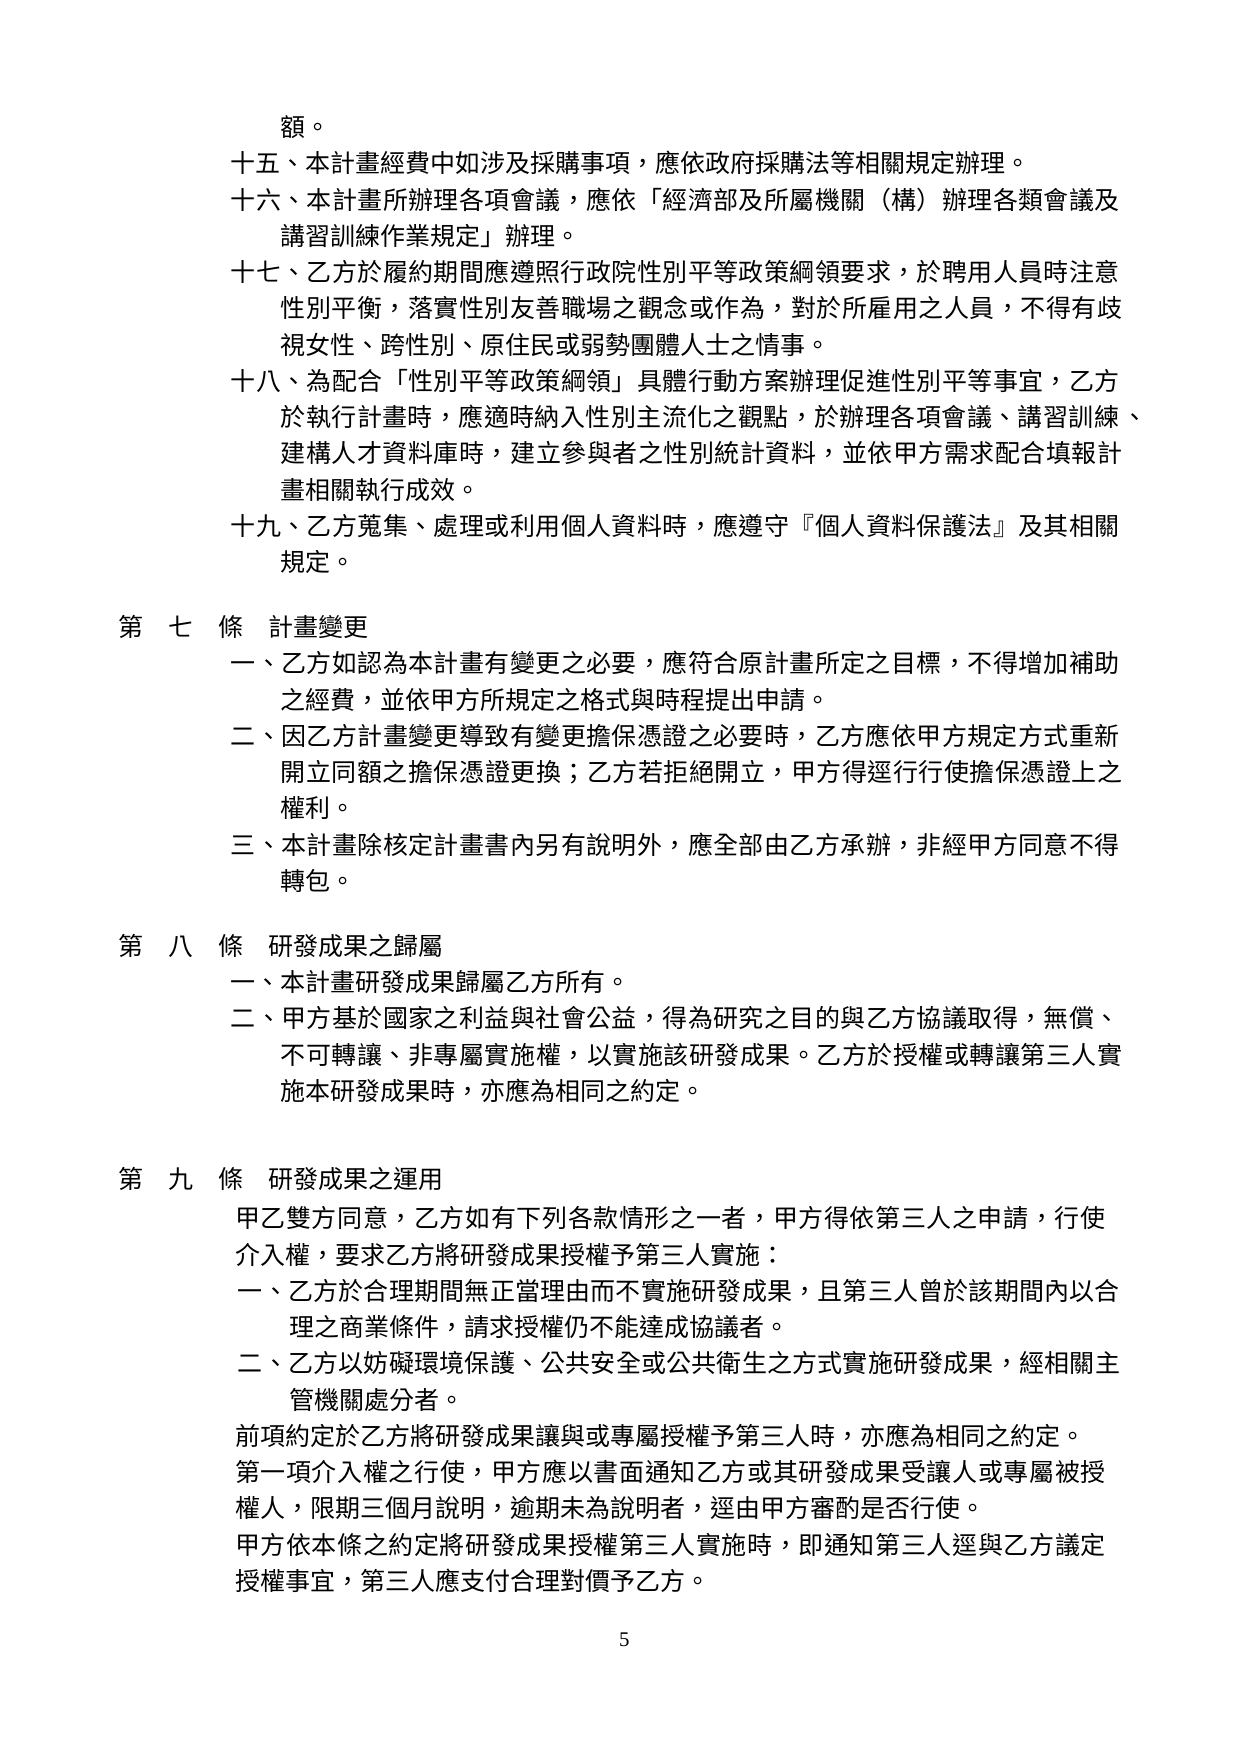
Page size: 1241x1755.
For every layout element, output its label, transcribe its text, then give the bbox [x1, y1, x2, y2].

text 十五、本計畫經費中如涉及採購事項，應依政府採購法等相關規定辦理。 [230, 144, 1122, 180]
text 十八、為配合「性別平等政策綱領」具體行動方案辦理促進性別平等事宜，乙方於執行計畫時，應適時納入性別主流化之觀點，於辦理各項會議、講習訓練、建構人才資料庫時，建立參與者之性別統計資料，並依甲方需求配合填報計畫相關執行成效。 [230, 361, 1122, 506]
text 第 九 條 研發成果之運用 [118, 1136, 1122, 1199]
text 一、本計畫研發成果歸屬乙方所有。 [230, 963, 1122, 999]
text 十九、乙方蒐集、處理或利用個人資料時，應遵守『個人資料保護法』及其相關規定。 [230, 506, 1122, 579]
text 第 八 條 研發成果之歸屬 [118, 926, 1122, 963]
text 三、本計畫除核定計畫書內另有說明外，應全部由乙方承辦，非經甲方同意不得轉包。 [230, 825, 1122, 898]
text 一、乙方於合理期間無正當理由而不實施研發成果，且第三人曾於該期間內以合理之商業條件，請求授權仍不能達成協議者。 [238, 1271, 1122, 1344]
text 二、因乙方計畫變更導致有變更擔保憑證之必要時，乙方應依甲方規定方式重新開立同額之擔保憑證更換；乙方若拒絕開立，甲方得逕行行使擔保憑證上之權利。 [230, 716, 1122, 825]
text 額。 [230, 108, 1122, 144]
text 前項約定於乙方將研發成果讓與或專屬授權予第三人時，亦應為相同之約定。 [235, 1416, 1108, 1453]
text 一、乙方如認為本計畫有變更之必要，應符合原計畫所定之目標，不得增加補助之經費，並依甲方所規定之格式與時程提出申請。 [230, 644, 1122, 716]
text 甲乙雙方同意，乙方如有下列各款情形之一者，甲方得依第三人之申請，行使介入權，要求乙方將研發成果授權予第三人實施： [235, 1199, 1108, 1271]
text 十七、乙方於履約期間應遵照行政院性別平等政策綱領要求，於聘用人員時注意性別平衡，落實性別友善職場之觀念或作為，對於所雇用之人員，不得有歧視女性、跨性別、原住民或弱勢團體人士之情事。 [230, 253, 1122, 361]
text 二、乙方以妨礙環境保護、公共安全或公共衛生之方式實施研發成果，經相關主管機關處分者。 [238, 1344, 1122, 1416]
text 十六、本計畫所辦理各項會議，應依「經濟部及所屬機關（構）辦理各類會議及講習訓練作業規定」辦理。 [230, 180, 1122, 253]
text 第一項介入權之行使，甲方應以書面通知乙方或其研發成果受讓人或專屬被授權人，限期三個月說明，逾期未為說明者，逕由甲方審酌是否行使。 [235, 1453, 1108, 1525]
text 甲方依本條之約定將研發成果授權第三人實施時，即通知第三人逕與乙方議定授權事宜，第三人應支付合理對價予乙方。 [235, 1525, 1108, 1598]
text 第 七 條 計畫變更 [118, 608, 1122, 644]
text 二、甲方基於國家之利益與社會公益，得為研究之目的與乙方協議取得，無償、不可轉讓、非專屬實施權，以實施該研發成果。乙方於授權或轉讓第三人實施本研發成果時，亦應為相同之約定。 [230, 999, 1122, 1108]
